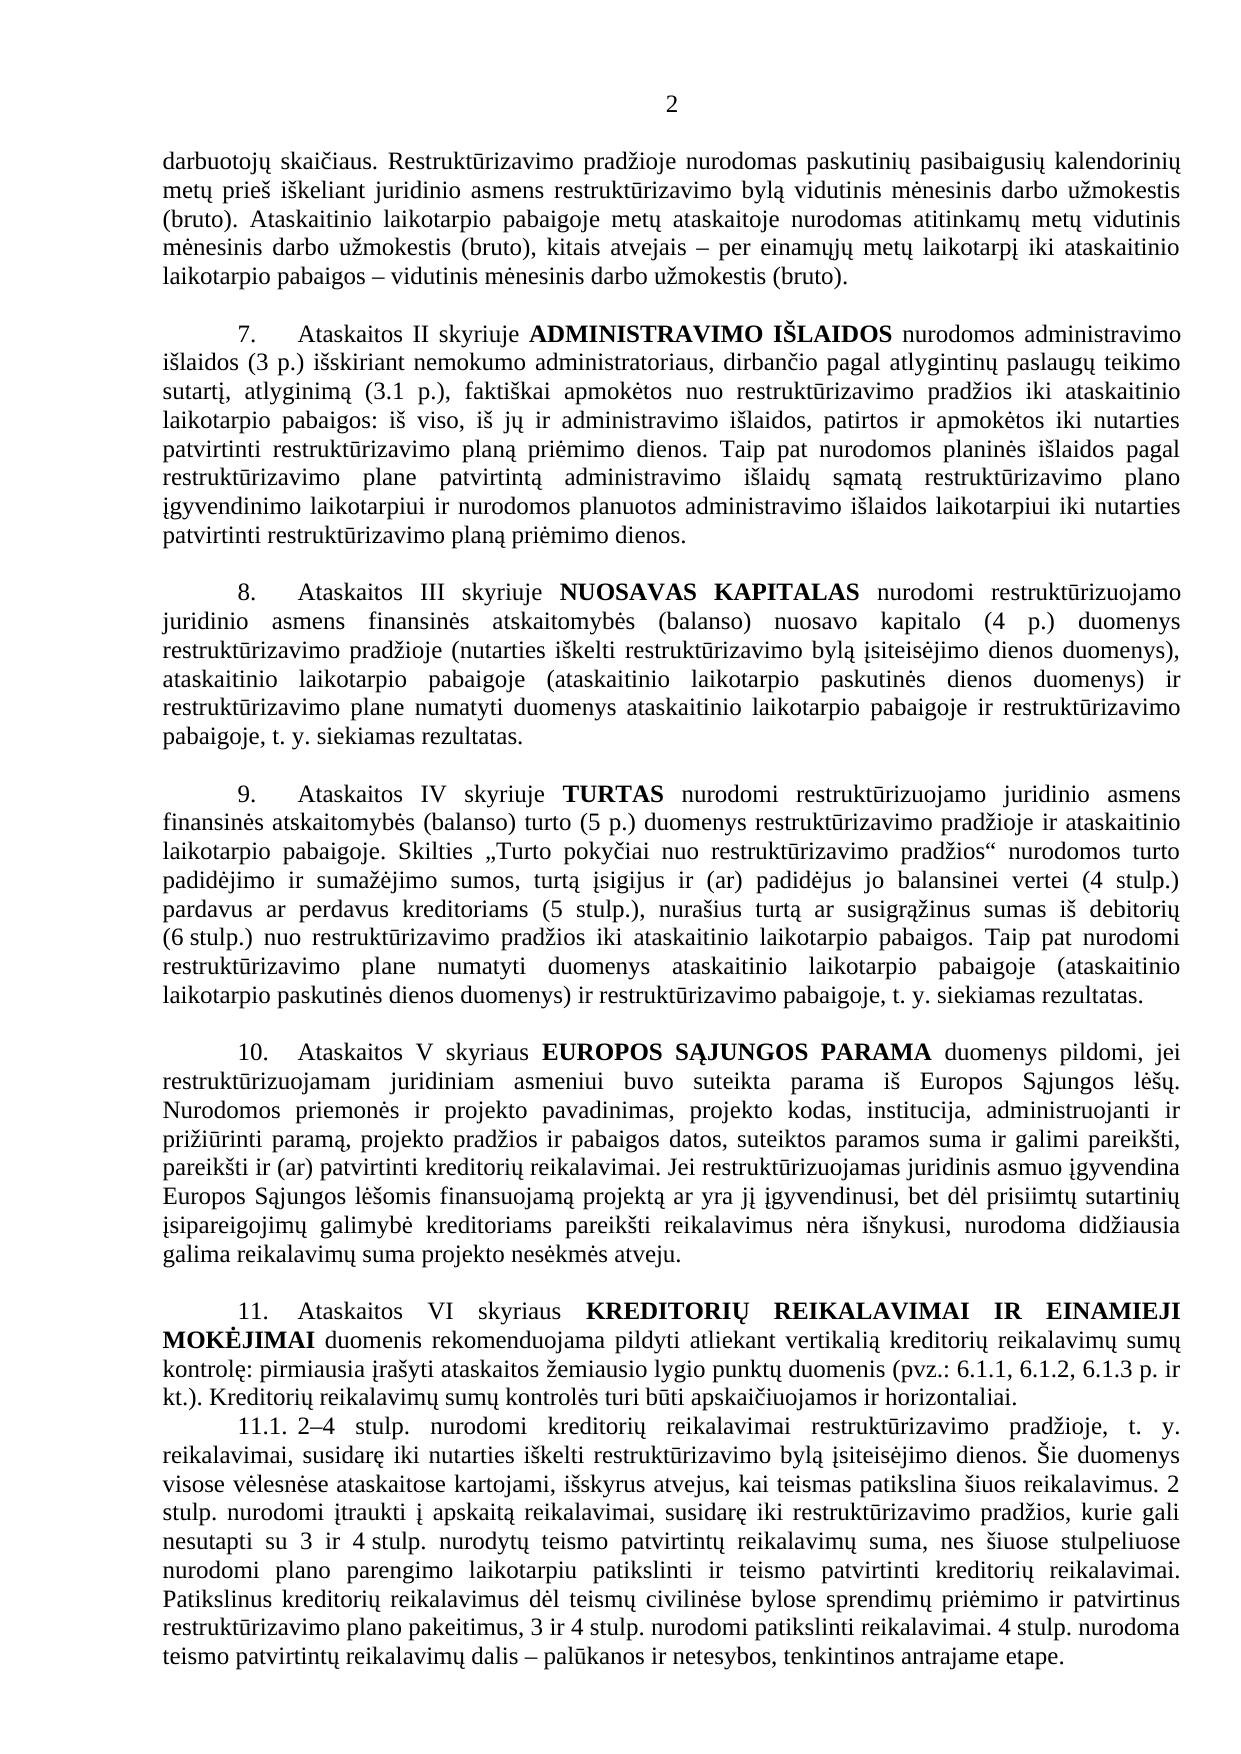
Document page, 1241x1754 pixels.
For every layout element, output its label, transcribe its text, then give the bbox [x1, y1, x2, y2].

text darbuotojų skaičiaus. Restruktūrizavimo pradžioje nurodomas paskutinių pasibaigusių kalendorinių metų prieš iškeliant juridinio asmens restruktūrizavimo bylą vidutinis mėnesinis darbo užmokestis (bruto). Ataskaitinio laikotarpio pabaigoje metų ataskaitoje nurodomas atitinkamų metų vidutinis mėnesinis darbo užmokestis (bruto), kitais atvejais – per einamųjų metų laikotarpį iki ataskaitinio laikotarpio pabaigos – vidutinis mėnesinis darbo užmokestis (bruto). [162, 146, 1181, 290]
text 9. Ataskaitos IV skyriuje TURTAS nurodomi restruktūrizuojamo juridinio asmens finansinės atskaitomybės (balanso) turto (5 p.) duomenys restruktūrizavimo pradžioje ir ataskaitinio laikotarpio pabaigoje. Skilties „Turto pokyčiai nuo restruktūrizavimo pradžios“ nurodomos turto padidėjimo ir sumažėjimo sumos, turtą įsigijus ir (ar) padidėjus jo balansinei vertei (4 stulp.) pardavus ar perdavus kreditoriams (5 stulp.), nurašius turtą ar susigrąžinus sumas iš debitorių (6 stulp.) nuo restruktūrizavimo pradžios iki ataskaitinio laikotarpio pabaigos. Taip pat nurodomi restruktūrizavimo plane numatyti duomenys ataskaitinio laikotarpio pabaigoje (ataskaitinio laikotarpio paskutinės dienos duomenys) ir restruktūrizavimo pabaigoje, t. y. siekiamas rezultatas. [162, 779, 1181, 1009]
text 11.1. 2–4 stulp. nurodomi kreditorių reikalavimai restruktūrizavimo pradžioje, t. y. reikalavimai, susidarę iki nutarties iškelti restruktūrizavimo bylą įsiteisėjimo dienos. Šie duomenys visose vėlesnėse ataskaitose kartojami, išskyrus atvejus, kai teismas patikslina šiuos reikalavimus. 2 stulp. nurodomi įtraukti į apskaitą reikalavimai, susidarę iki restruktūrizavimo pradžios, kurie gali nesutapti su 3 ir 4 stulp. nurodytų teismo patvirtintų reikalavimų suma, nes šiuose stulpeliuose nurodomi plano parengimo laikotarpiu patikslinti ir teismo patvirtinti kreditorių reikalavimai. Patikslinus kreditorių reikalavimus dėl teismų civilinėse bylose sprendimų priėmimo ir patvirtinus restruktūrizavimo plano pakeitimus, 3 ir 4 stulp. nurodomi patikslinti reikalavimai. 4 stulp. nurodoma teismo patvirtintų reikalavimų dalis – palūkanos ir netesybos, tenkintinos antrajame etape. [162, 1411, 1181, 1670]
text 8. Ataskaitos III skyriuje NUOSAVAS KAPITALAS nurodomi restruktūrizuojamo juridinio asmens finansinės atskaitomybės (balanso) nuosavo kapitalo (4 p.) duomenys restruktūrizavimo pradžioje (nutarties iškelti restruktūrizavimo bylą įsiteisėjimo dienos duomenys), ataskaitinio laikotarpio pabaigoje (ataskaitinio laikotarpio paskutinės dienos duomenys) ir restruktūrizavimo plane numatyti duomenys ataskaitinio laikotarpio pabaigoje ir restruktūrizavimo pabaigoje, t. y. siekiamas rezultatas. [162, 577, 1181, 750]
text 11. Ataskaitos VI skyriaus KREDITORIŲ REIKALAVIMAI IR EINAMIEJI MOKĖJIMAI duomenis rekomenduojama pildyti atliekant vertikalią kreditorių reikalavimų sumų kontrolę: pirmiausia įrašyti ataskaitos žemiausio lygio punktų duomenis (pvz.: 6.1.1, 6.1.2, 6.1.3 p. ir kt.). Kreditorių reikalavimų sumų kontrolės turi būti apskaičiuojamos ir horizontaliai. [162, 1296, 1181, 1411]
text 7. Ataskaitos II skyriuje ADMINISTRAVIMO IŠLAIDOS nurodomos administravimo išlaidos (3 p.) išskiriant nemokumo administratoriaus, dirbančio pagal atlygintinų paslaugų teikimo sutartį, atlyginimą (3.1 p.), faktiškai apmokėtos nuo restruktūrizavimo pradžios iki ataskaitinio laikotarpio pabaigos: iš viso, iš jų ir administravimo išlaidos, patirtos ir apmokėtos iki nutarties patvirtinti restruktūrizavimo planą priėmimo dienos. Taip pat nurodomos planinės išlaidos pagal restruktūrizavimo plane patvirtintą administravimo išlaidų sąmatą restruktūrizavimo plano įgyvendinimo laikotarpiui ir nurodomos planuotos administravimo išlaidos laikotarpiui iki nutarties patvirtinti restruktūrizavimo planą priėmimo dienos. [162, 319, 1181, 549]
text 10. Ataskaitos V skyriaus EUROPOS SĄJUNGOS PARAMA duomenys pildomi, jei restruktūrizuojamam juridiniam asmeniui buvo suteikta parama iš Europos Sąjungos lėšų. Nurodomos priemonės ir projekto pavadinimas, projekto kodas, institucija, administruojanti ir prižiūrinti paramą, projekto pradžios ir pabaigos datos, suteiktos paramos suma ir galimi pareikšti, pareikšti ir (ar) patvirtinti kreditorių reikalavimai. Jei restruktūrizuojamas juridinis asmuo įgyvendina Europos Sąjungos lėšomis finansuojamą projektą ar yra jį įgyvendinusi, bet dėl prisiimtų sutartinių įsipareigojimų galimybė kreditoriams pareikšti reikalavimus nėra išnykusi, nurodoma didžiausia galima reikalavimų suma projekto nesėkmės atveju. [162, 1037, 1181, 1267]
